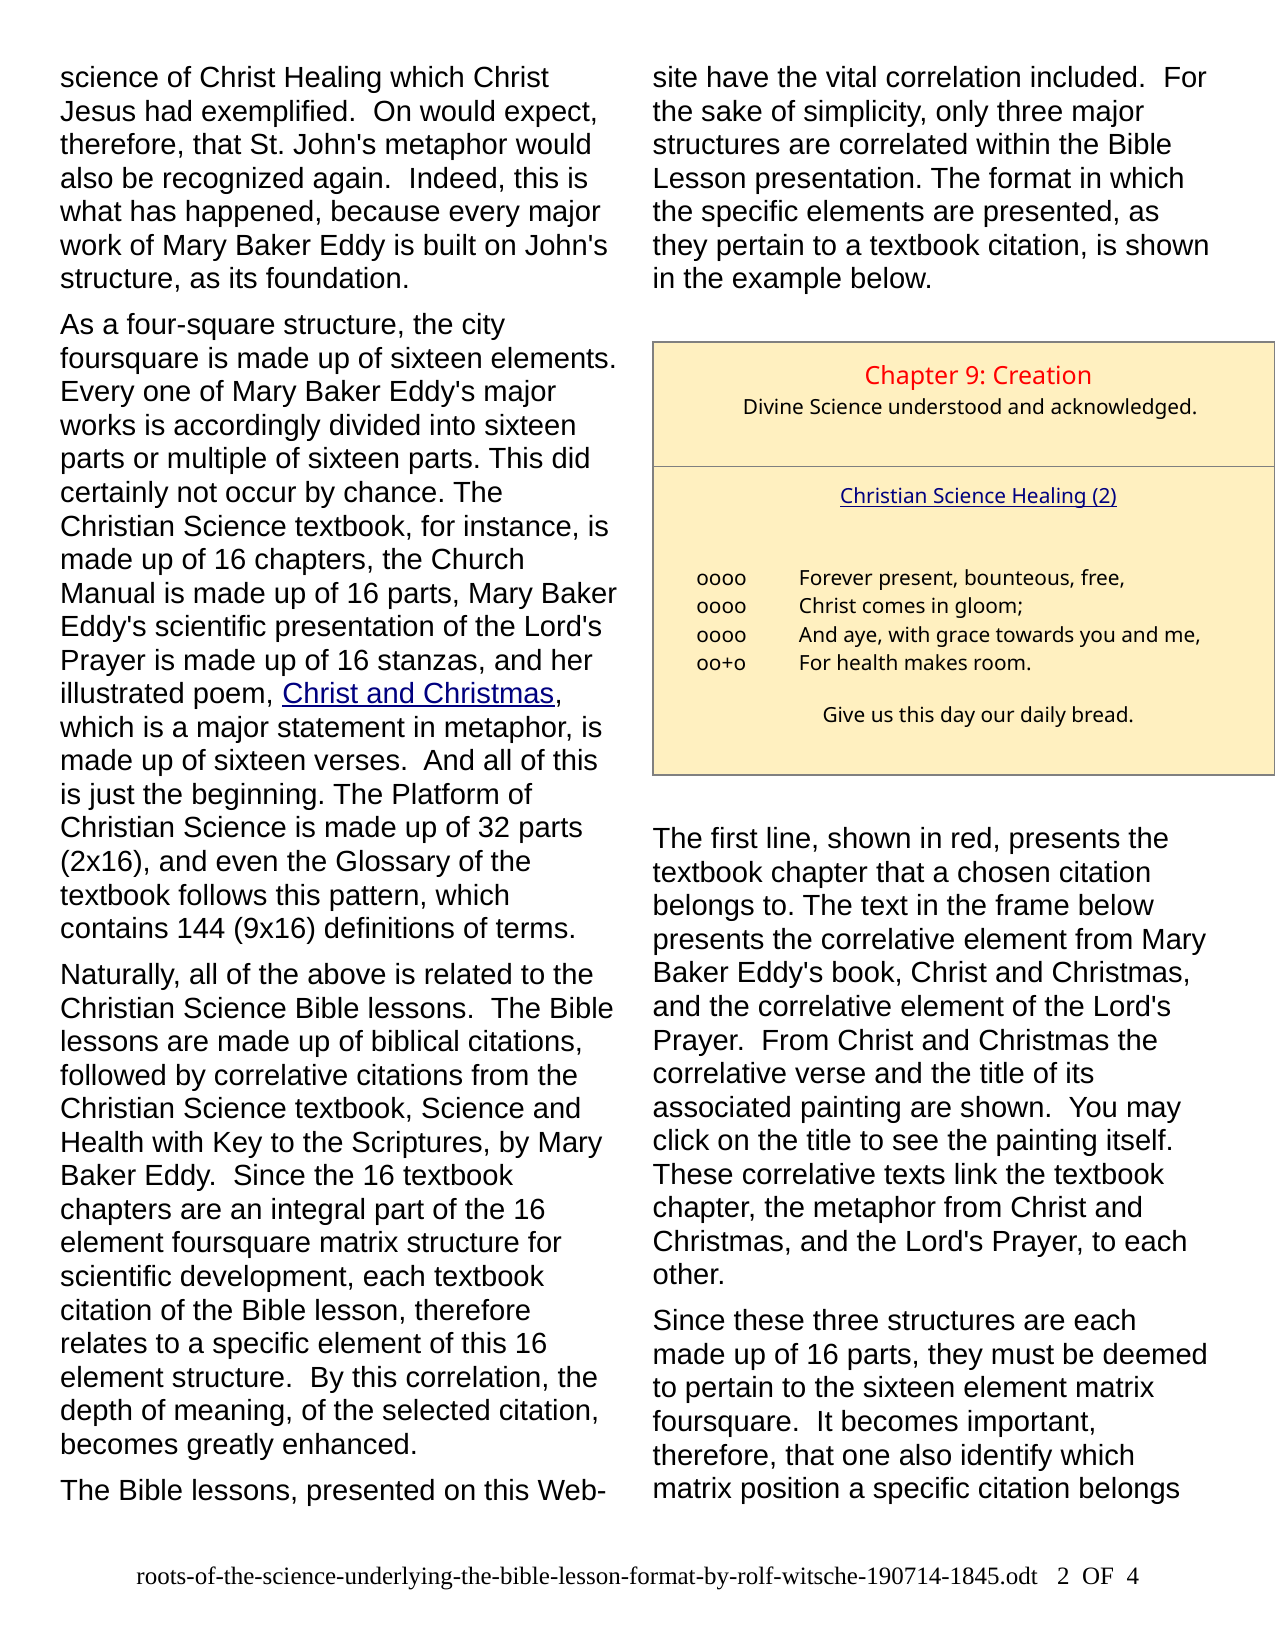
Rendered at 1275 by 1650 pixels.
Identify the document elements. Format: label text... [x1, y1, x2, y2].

table_header oooo oooo oooo oo+o [673, 540, 775, 700]
text The first line, shown in red, presents the textbook chapter that a chosen citation belongs to. The text in the frame below presents the correlative element from Mary Baker Eddy's book, Christ and Christmas, and the correlative element of the Lord's Prayer. From Christ and Christmas the correlative verse and the title of its associated painting are shown. You may click on the title to see the painting itself. These correlative texts link the textbook chapter, the metaphor from Christ and Christmas, and the Lord's Prayer, to each other. [652, 821, 1215, 1291]
text Naturally, all of the above is related to the Christian Science Bible lessons. The Bible lessons are made up of biblical citations, followed by correlative citations from the Christian Science textbook, Science and Health with Key to the Scriptures, by Mary Baker Eddy. Since the 16 textbook chapters are an integral part of the 16 element foursquare matrix structure for scientific development, each textbook citation of the Bible lesson, therefore relates to a specific element of this 16 element structure. By this correlation, the depth of meaning, of the selected citation, becomes greatly enhanced. [60, 957, 622, 1460]
text science of Christ Healing which Christ Jesus had exemplified. On would expect, therefore, that St. John's metaphor would also be recognized again. Indeed, this is what has happened, because every major work of Mary Baker Eddy is built on John's structure, as its foundation. [60, 60, 622, 295]
text The Bible lessons, presented on this Web- [60, 1473, 622, 1506]
text As a four-square structure, the city foursquare is made up of sixteen elements. Every one of Mary Baker Eddy's major works is accordingly divided into sixteen parts or multiple of sixteen parts. This did certainly not occur by chance. The Christian Science textbook, for instance, is made up of 16 chapters, the Church Manual is made up of 16 parts, Mary Baker Eddy's scientific presentation of the Lord's Prayer is made up of 16 stanzas, and her illustrated poem, Christ and Christmas, which is a major statement in metaphor, is made up of sixteen verses. And all of this is just the beginning. The Platform of Christian Science is made up of 32 parts (2x16), and even the Glossary of the textbook follows this pattern, which contains 144 (9x16) definitions of terms. [60, 307, 622, 944]
table_header Chapter 9: Creation Divine Science understood and acknowledged. [654, 343, 1274, 466]
table_header Forever present, bounteous, free, Christ comes in gloom; And aye, with grace towards you and me, For health makes room. [775, 540, 1274, 700]
text Since these three structures are each made up of 16 parts, they must be deemed to pertain to the sixteen element matrix foursquare. It becomes important, therefore, that one also identify which matrix position a specific citation belongs [652, 1303, 1215, 1505]
table_cell Christian Science Healing (2) Give us this day our daily bread. [654, 467, 1274, 774]
text site have the vital correlation included. For the sake of simplicity, only three major structures are correlated within the Bible Lesson presentation. The format in which the specific elements are presented, as they pertain to a textbook citation, is shown in the example below. [652, 60, 1215, 295]
